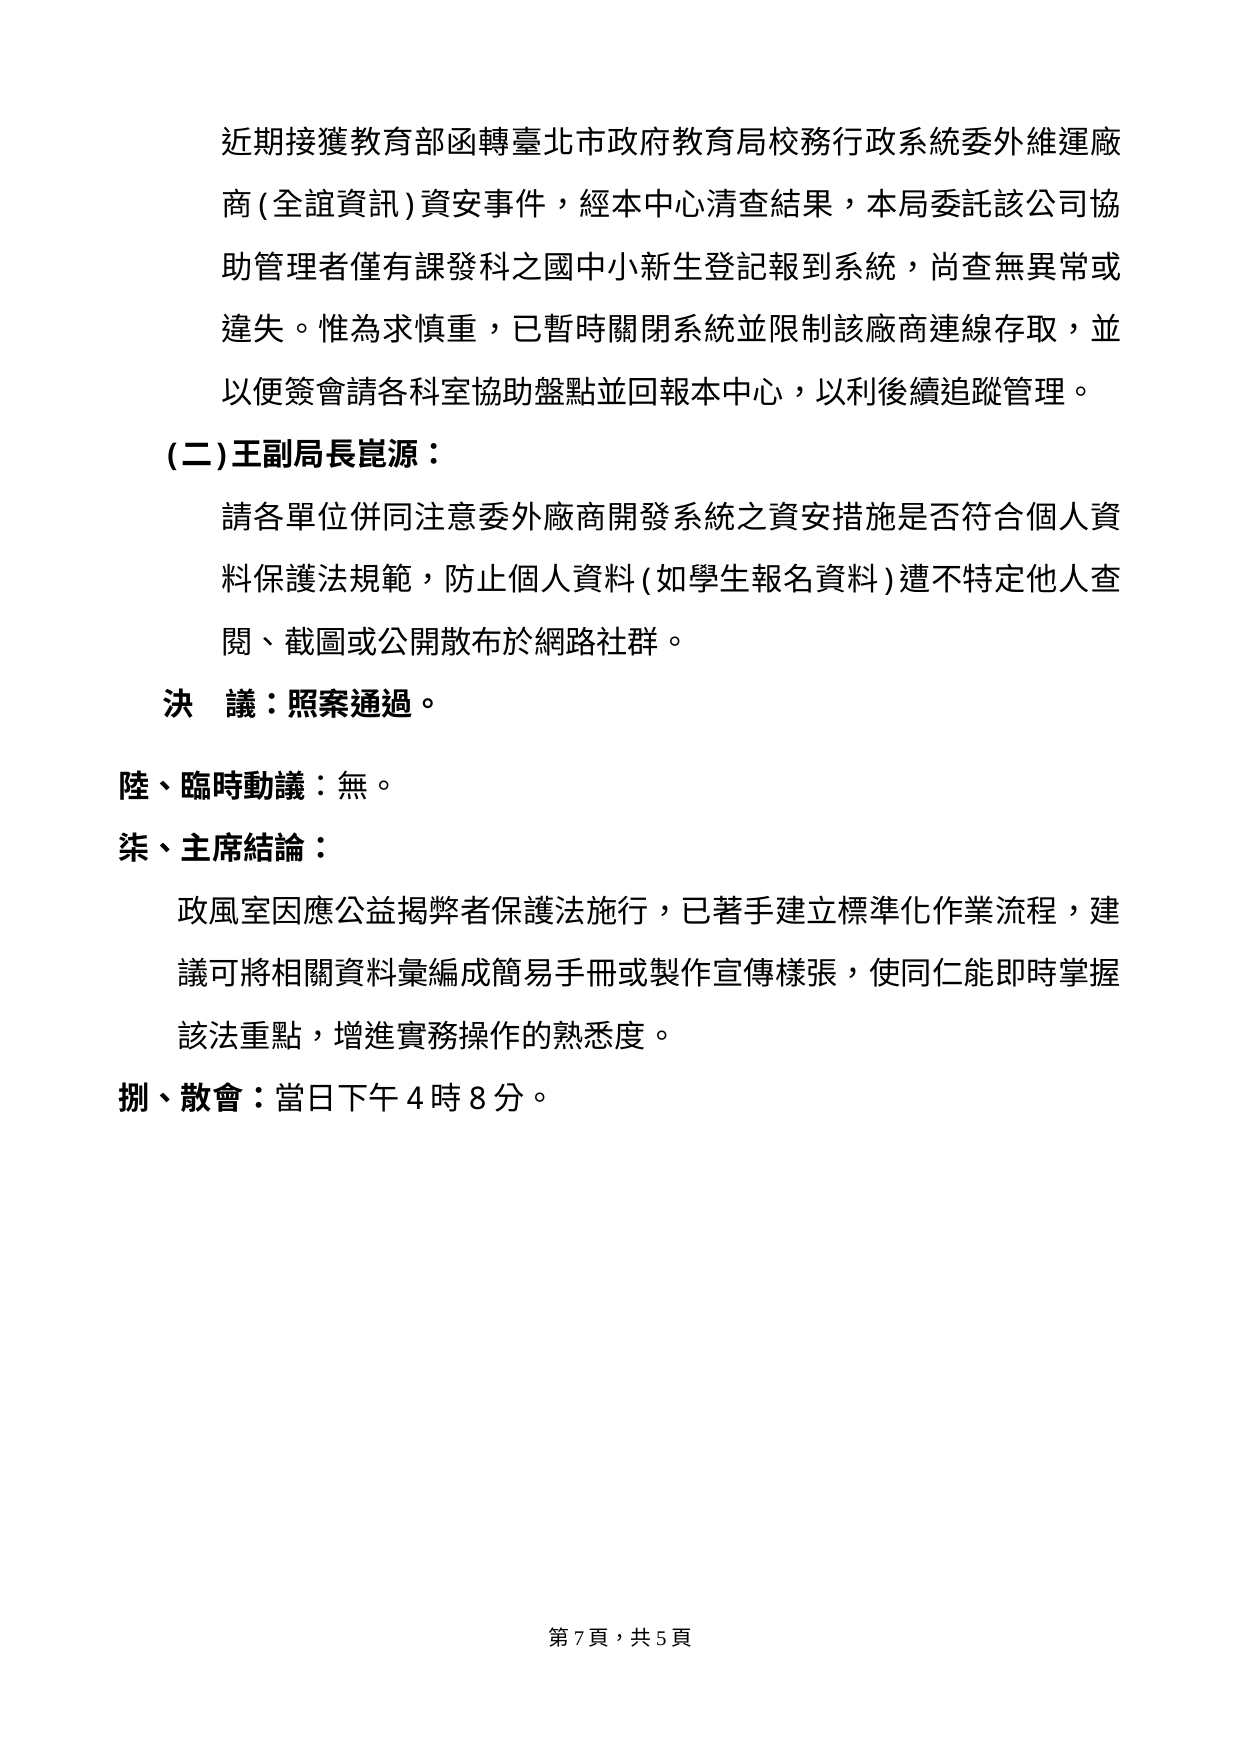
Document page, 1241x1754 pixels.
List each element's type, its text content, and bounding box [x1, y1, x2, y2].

text 柒、主席結論： [118, 804, 1122, 867]
text 近期接獲教育部函轉臺北市政府教育局校務行政系統委外維運廠商(全誼資訊)資安事件，經本中心清查結果，本局委託該公司協助管理者僅有課發科之國中小新生登記報到系統，尚查無異常或違失。惟為求慎重，已暫時關閉系統並限制該廠商連線存取，並以便簽會請各科室協助盤點並回報本中心，以利後續追蹤管理。 [221, 98, 1122, 411]
text (二)王副局長崑源： [162, 411, 1122, 473]
text 陸、臨時動議：無。 [118, 742, 1122, 804]
text 請各單位併同注意委外廠商開發系統之資安措施是否符合個人資料保護法規範，防止個人資料(如學生報名資料)遭不特定他人查閱、截圖或公開散布於網路社群。 [221, 473, 1122, 661]
text 決 議：照案通過。 [162, 661, 1122, 723]
text 政風室因應公益揭弊者保護法施行，已著手建立標準化作業流程，建議可將相關資料彙編成簡易手冊或製作宣傳樣張，使同仁能即時掌握該法重點，增進實務操作的熟悉度。 [177, 867, 1122, 1054]
text 捌、散會：當日下午4時8分。 [118, 1054, 1122, 1117]
